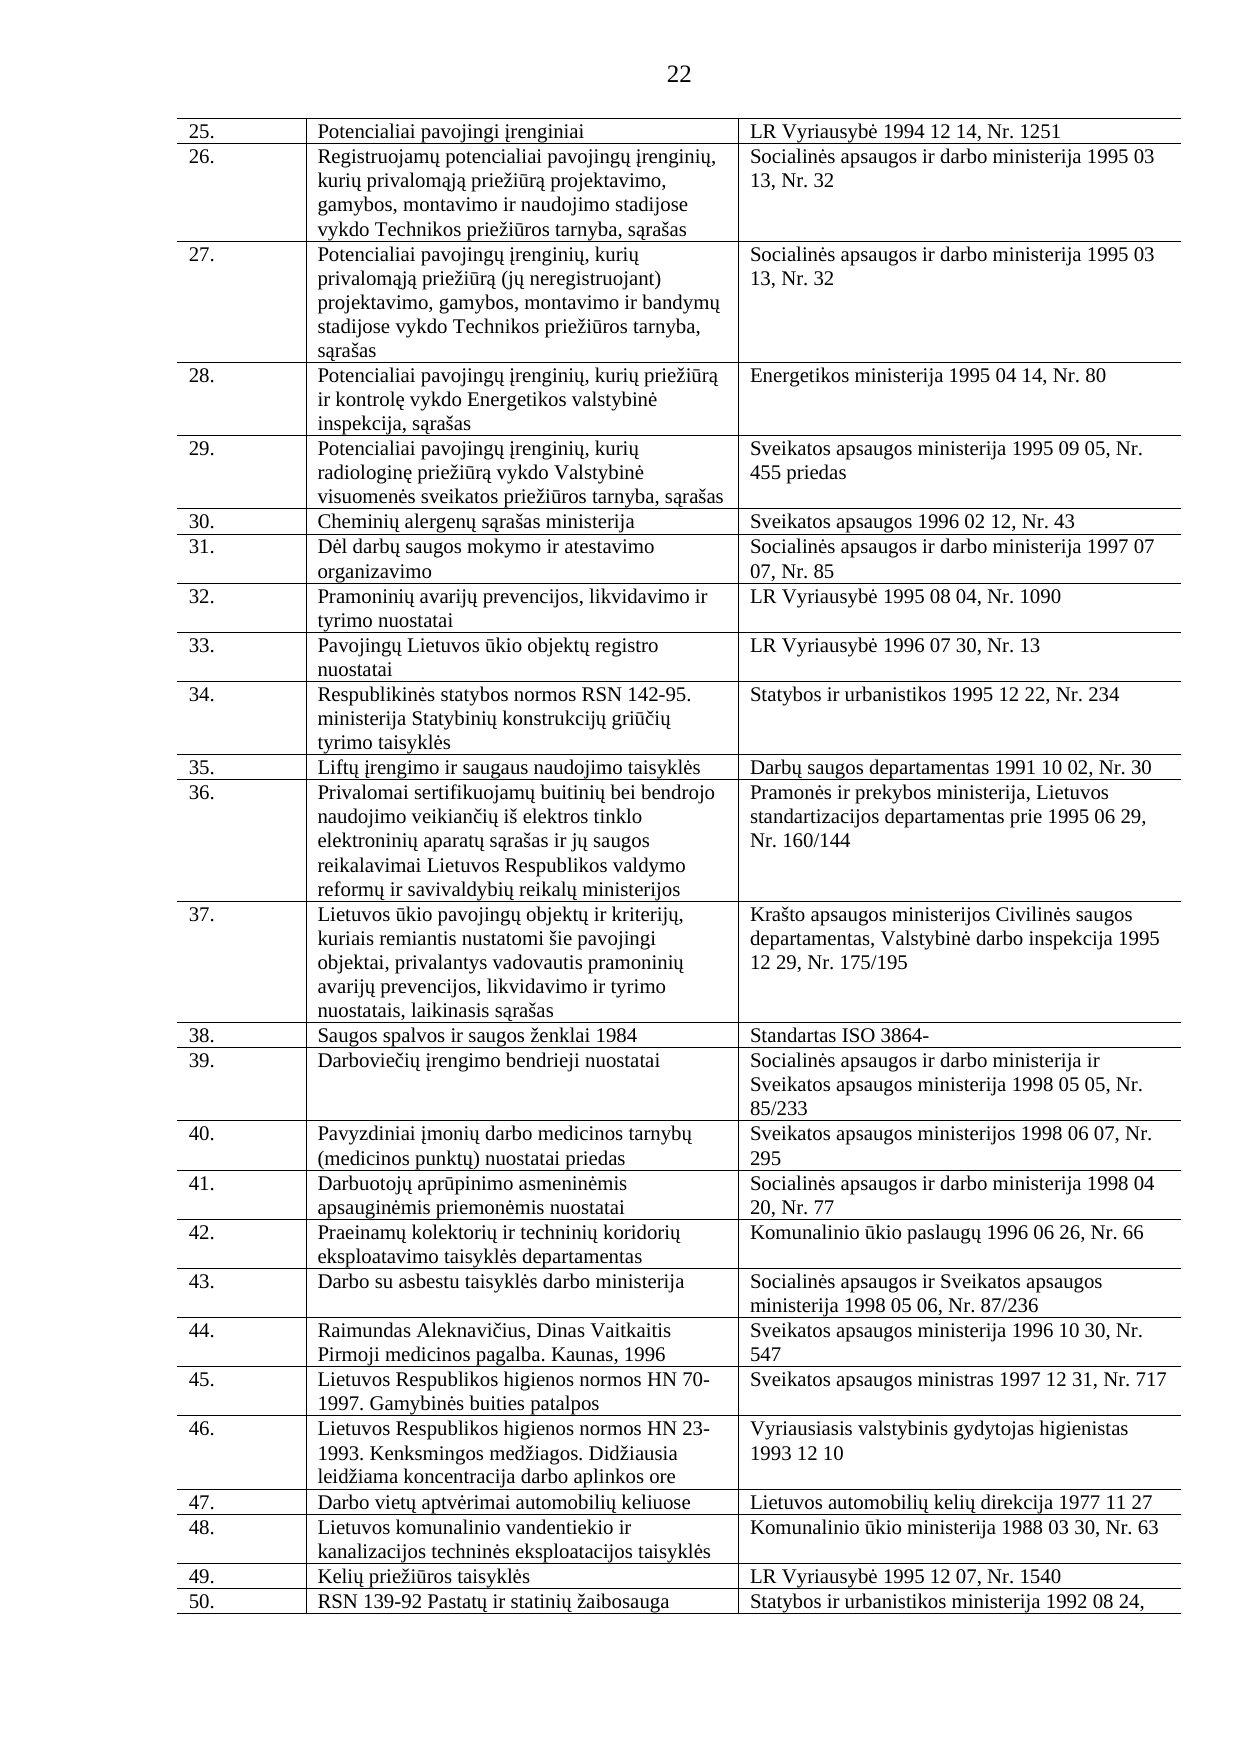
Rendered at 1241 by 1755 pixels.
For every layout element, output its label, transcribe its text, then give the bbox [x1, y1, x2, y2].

table_cell Komunalinio ūkio paslaugų 1996 06 26, Nr. 66 [739, 1220, 1181, 1268]
table_cell Pavojingų Lietuvos ūkio objektų registro nuostatai [307, 633, 738, 681]
table_cell Lietuvos ūkio pavojingų objektų ir kriterijų, kuriais remiantis nustatomi šie pavojingi objektai, privalantys vadovautis pramoninių avarijų prevencijos, likvidavimo ir tyrimo nuostatais, laikinasis sąrašas [307, 902, 738, 1022]
table_cell Statybos ir urbanistikos ministerija 1992 08 24, [739, 1589, 1181, 1613]
table_cell Pramonės ir prekybos ministerija, Lietuvos standartizacijos departamentas prie 1995 06 29, Nr. 160/144 [739, 780, 1181, 901]
table_cell 45. [177, 1367, 306, 1415]
table_cell Darbo su asbestu taisyklės darbo ministerija [307, 1269, 738, 1317]
table_cell Socialinės apsaugos ir darbo ministerija ir Sveikatos apsaugos ministerija 1998 05 05, Nr. 85/233 [739, 1048, 1181, 1120]
table_cell Statybos ir urbanistikos 1995 12 22, Nr. 234 [739, 682, 1181, 754]
table_cell Krašto apsaugos ministerijos Civilinės saugos departamentas, Valstybinė darbo inspekcija 1995 12 29, Nr. 175/195 [739, 902, 1181, 1022]
table_cell Raimundas Aleknavičius, Dinas Vaitkaitis Pirmoji medicinos pagalba. Kaunas, 1996 [307, 1318, 738, 1366]
table_cell Lietuvos Respublikos higienos normos HN 70-1997. Gamybinės buities patalpos [307, 1367, 738, 1415]
table_cell 28. [177, 363, 306, 435]
table_cell 38. [177, 1023, 306, 1047]
table_cell 50. [177, 1589, 306, 1613]
table_cell Privalomai sertifikuojamų buitinių bei bendrojo naudojimo veikiančių iš elektros tinklo elektroninių aparatų sąrašas ir jų saugos reikalavimai Lietuvos Respublikos valdymo reformų ir savivaldybių reikalų ministerijos [307, 780, 738, 901]
table_cell 47. [177, 1490, 306, 1514]
table_cell LR Vyriausybė 1996 07 30, Nr. 13 [739, 633, 1181, 681]
table_cell 42. [177, 1220, 306, 1268]
table_cell LR Vyriausybė 1995 08 04, Nr. 1090 [739, 584, 1181, 632]
table_cell LR Vyriausybė 1994 12 14, Nr. 1251 [739, 119, 1181, 143]
table_cell LR Vyriausybė 1995 12 07, Nr. 1540 [739, 1564, 1181, 1588]
table_cell 29. [177, 436, 306, 508]
table_cell 36. [177, 780, 306, 901]
table_cell 30. [177, 509, 306, 533]
table_cell Respublikinės statybos normos RSN 142-95. ministerija Statybinių konstrukcijų griūčių tyrimo taisyklės [307, 682, 738, 754]
table_cell Potencialiai pavojingų įrenginių, kurių radiologinę priežiūrą vykdo Valstybinė visuomenės sveikatos priežiūros tarnyba, sąrašas [307, 436, 738, 508]
table_cell 37. [177, 902, 306, 1022]
table_cell Socialinės apsaugos ir darbo ministerija 1998 04 20, Nr. 77 [739, 1171, 1181, 1219]
table_cell Kelių priežiūros taisyklės [307, 1564, 738, 1588]
table_cell Standartas ISO 3864- [739, 1023, 1181, 1047]
table_cell 31. [177, 535, 306, 583]
table_cell Darbų saugos departamentas 1991 10 02, Nr. 30 [739, 755, 1181, 779]
table_cell 33. [177, 633, 306, 681]
table_cell 41. [177, 1171, 306, 1219]
table_cell 26. [177, 144, 306, 241]
table_cell Lietuvos Respublikos higienos normos HN 23-1993. Kenksmingos medžiagos. Didžiausia leidžiama koncentracija darbo aplinkos ore [307, 1416, 738, 1488]
table_cell Sveikatos apsaugos ministras 1997 12 31, Nr. 717 [739, 1367, 1181, 1415]
table_cell Pramoninių avarijų prevencijos, likvidavimo ir tyrimo nuostatai [307, 584, 738, 632]
table_cell Sveikatos apsaugos ministerija 1996 10 30, Nr. 547 [739, 1318, 1181, 1366]
table_cell Potencialiai pavojingų įrenginių, kurių privalomąją priežiūrą (jų neregistruojant) projektavimo, gamybos, montavimo ir bandymų stadijose vykdo Technikos priežiūros tarnyba, sąrašas [307, 242, 738, 362]
table_cell Darbuotojų aprūpinimo asmeninėmis apsauginėmis priemonėmis nuostatai [307, 1171, 738, 1219]
table_cell RSN 139-92 Pastatų ir statinių žaibosauga [307, 1589, 738, 1613]
table_cell 32. [177, 584, 306, 632]
table_cell 39. [177, 1048, 306, 1120]
table_cell Darboviečių įrengimo bendrieji nuostatai [307, 1048, 738, 1120]
table_cell 35. [177, 755, 306, 779]
table_cell Registruojamų potencialiai pavojingų įrenginių, kurių privalomąją priežiūrą projektavimo, gamybos, montavimo ir naudojimo stadijose vykdo Technikos priežiūros tarnyba, sąrašas [307, 144, 738, 241]
table_cell 46. [177, 1416, 306, 1488]
table_cell Socialinės apsaugos ir Sveikatos apsaugos ministerija 1998 05 06, Nr. 87/236 [739, 1269, 1181, 1317]
table_cell Energetikos ministerija 1995 04 14, Nr. 80 [739, 363, 1181, 435]
table_cell Liftų įrengimo ir saugaus naudojimo taisyklės [307, 755, 738, 779]
table_cell Lietuvos komunalinio vandentiekio ir kanalizacijos techninės eksploatacijos taisyklės [307, 1515, 738, 1563]
table_cell Socialinės apsaugos ir darbo ministerija 1995 03 13, Nr. 32 [739, 242, 1181, 362]
table_cell 34. [177, 682, 306, 754]
table_cell Dėl darbų saugos mokymo ir atestavimo organizavimo [307, 535, 738, 583]
table_cell Sveikatos apsaugos 1996 02 12, Nr. 43 [739, 509, 1181, 533]
table_cell 27. [177, 242, 306, 362]
table_cell Lietuvos automobilių kelių direkcija 1977 11 27 [739, 1490, 1181, 1514]
table_cell 25. [177, 119, 306, 143]
table_cell 40. [177, 1121, 306, 1169]
table_cell Sveikatos apsaugos ministerijos 1998 06 07, Nr. 295 [739, 1121, 1181, 1169]
table_cell Sveikatos apsaugos ministerija 1995 09 05, Nr. 455 priedas [739, 436, 1181, 508]
table_cell Vyriausiasis valstybinis gydytojas higienistas 1993 12 10 [739, 1416, 1181, 1488]
table_cell Pavyzdiniai įmonių darbo medicinos tarnybų (medicinos punktų) nuostatai priedas [307, 1121, 738, 1169]
table_cell 48. [177, 1515, 306, 1563]
table_cell Komunalinio ūkio ministerija 1988 03 30, Nr. 63 [739, 1515, 1181, 1563]
table_cell Praeinamų kolektorių ir techninių koridorių eksploatavimo taisyklės departamentas [307, 1220, 738, 1268]
table_cell 43. [177, 1269, 306, 1317]
table_cell Darbo vietų aptvėrimai automobilių keliuose [307, 1490, 738, 1514]
table_cell Saugos spalvos ir saugos ženklai 1984 [307, 1023, 738, 1047]
table_cell Socialinės apsaugos ir darbo ministerija 1997 07 07, Nr. 85 [739, 535, 1181, 583]
table_cell 44. [177, 1318, 306, 1366]
table_cell Cheminių alergenų sąrašas ministerija [307, 509, 738, 533]
table_cell Socialinės apsaugos ir darbo ministerija 1995 03 13, Nr. 32 [739, 144, 1181, 241]
table_cell Potencialiai pavojingų įrenginių, kurių priežiūrą ir kontrolę vykdo Energetikos valstybinė inspekcija, sąrašas [307, 363, 738, 435]
table_cell Potencialiai pavojingi įrenginiai [307, 119, 738, 143]
table_cell 49. [177, 1564, 306, 1588]
